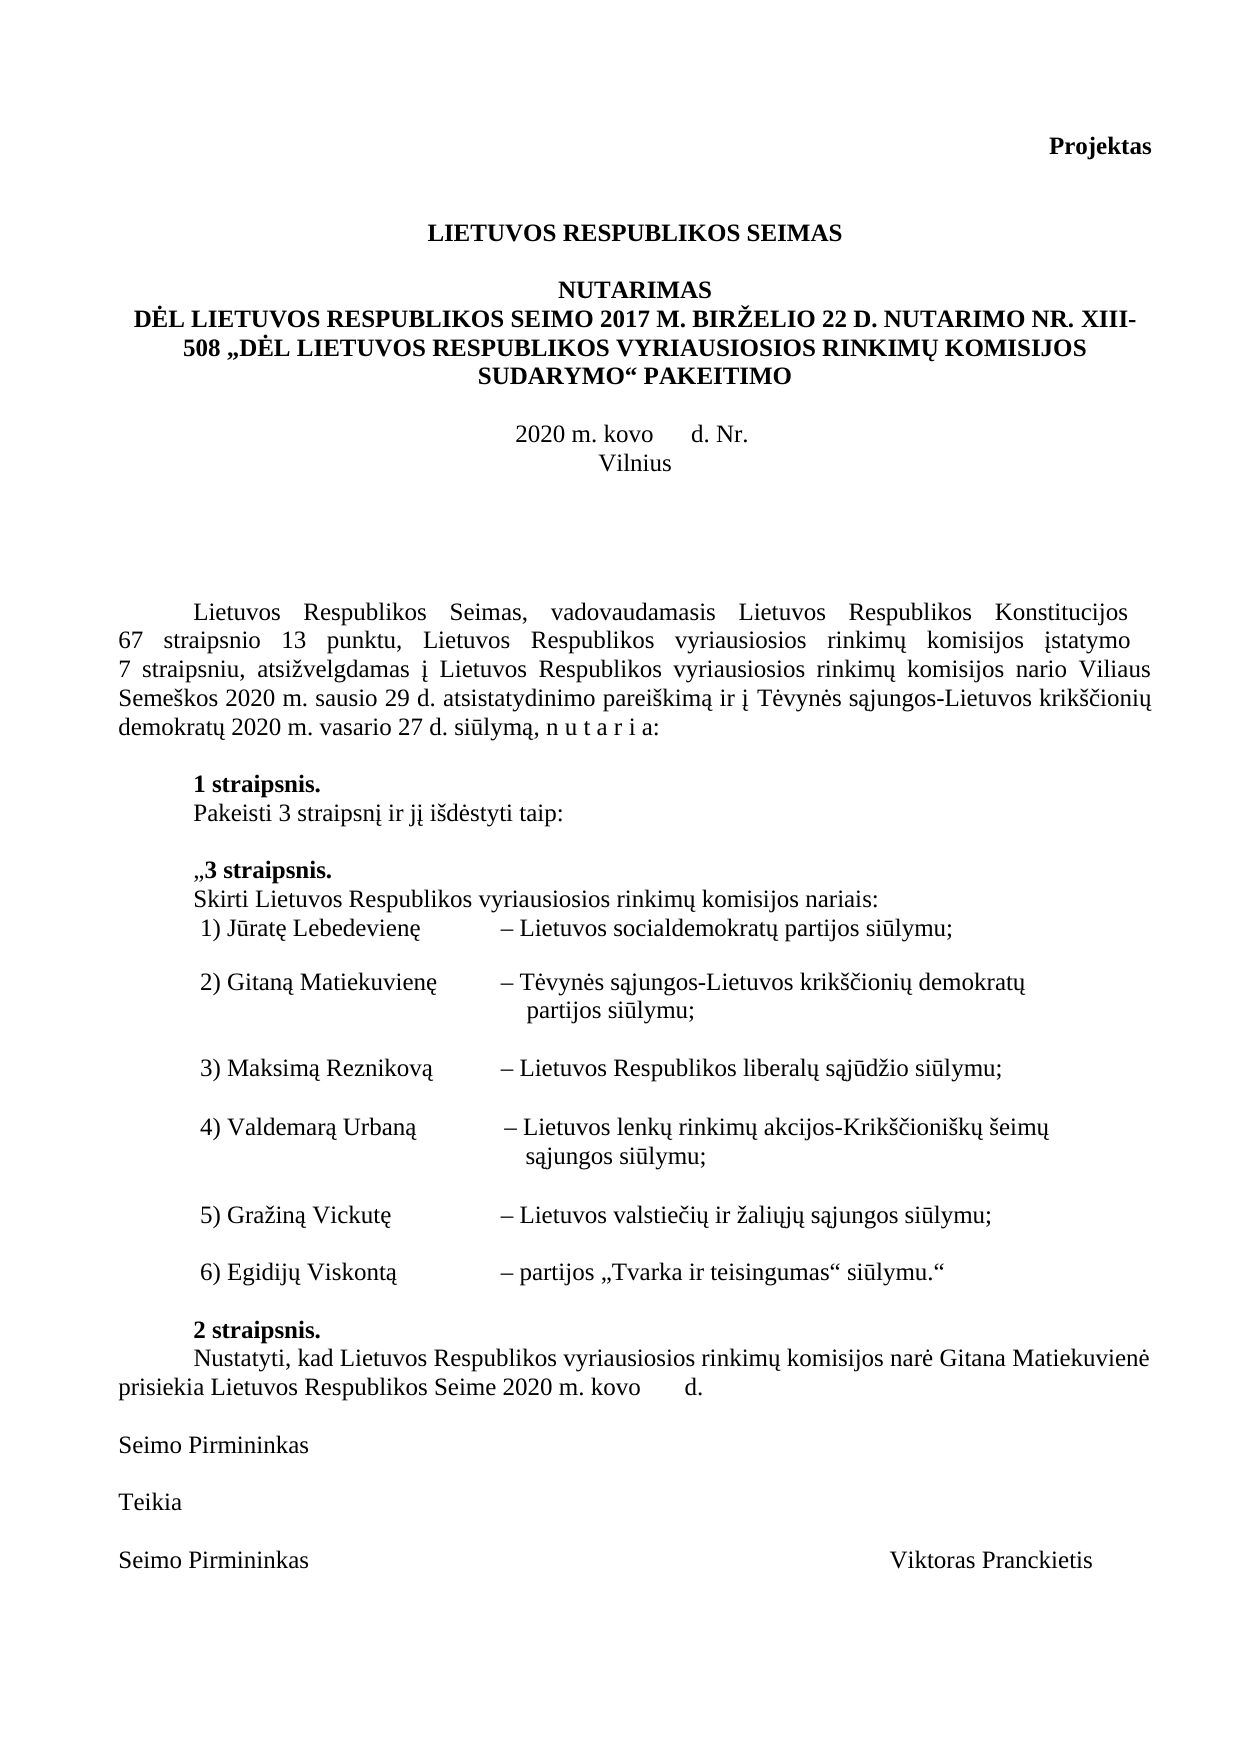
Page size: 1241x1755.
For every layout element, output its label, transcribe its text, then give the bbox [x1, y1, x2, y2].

text Skirti Lietuvos Respublikos vyriausiosios rinkimų komisijos nariais: [118, 884, 1152, 913]
text DĖL LIETUVOS RESPUBLIKOS SEIMO 2017 M. BIRŽELIO 22 D. NUTARIMO NR. XIII-508 „DĖL LIETUVOS RESPUBLIKOS VYRIAUSIOSIOS RINKIMŲ KOMISIJOS SUDARYMO“ PAKEITIMO [118, 304, 1152, 390]
table_cell 4) Valdemarą Urbaną [189, 1112, 489, 1200]
text Pakeisti 3 straipsnį ir jį išdėstyti taip: [118, 798, 1152, 827]
text 1 straipsnis. [118, 769, 1152, 798]
text 2020 m. kovo d. Nr. [118, 419, 1152, 448]
table_cell 2) Gitaną Matiekuvienę [189, 967, 489, 1053]
table_cell 3) Maksimą Reznikovą [189, 1053, 489, 1112]
table_cell – Tėvynės sąjungos-Lietuvos krikščionių demokratų partijos siūlymu; [489, 967, 1093, 1053]
table_header 1) Jūratę Lebedevienę [189, 913, 489, 967]
table_cell 6) Egidijų Viskontą [189, 1257, 489, 1286]
table_cell – Lietuvos valstiečių ir žaliųjų sąjungos siūlymu; [489, 1200, 1093, 1257]
table_header – Lietuvos socialdemokratų partijos siūlymu; [489, 913, 1093, 967]
table_cell – Lietuvos lenkų rinkimų akcijos-Krikščioniškų šeimų sąjungos siūlymu; [489, 1112, 1093, 1200]
text Seimo Pirmininkas Viktoras Pranckietis [118, 1545, 1152, 1573]
text NUTARIMAS [118, 275, 1152, 304]
text Teikia [118, 1487, 1152, 1516]
text Lietuvos Respublikos Seimas, vadovaudamasis Lietuvos Respublikos Konstitucijos 67 straipsnio 13 punktu, Lietuvos Respublikos vyriausiosios rinkimų komisijos įstatymo 7 straipsniu, atsižvelgdamas į Lietuvos Respublikos vyriausiosios rinkimų komisijos nario Viliaus Semeškos 2020 m. sausio 29 d. atsistatydinimo pareiškimą ir į Tėvynės sąjungos-Lietuvos krikščionių demokratų 2020 m. vasario 27 d. siūlymą, n u t a r i a: [118, 597, 1152, 740]
text Nustatyti, kad Lietuvos Respublikos vyriausiosios rinkimų komisijos narė Gitana Matiekuvienė prisiekia Lietuvos Respublikos Seime 2020 m. kovo d. [118, 1343, 1152, 1401]
table_cell 5) Gražiną Vickutę [189, 1200, 489, 1257]
text Vilnius [118, 448, 1152, 476]
text Seimo Pirmininkas [118, 1430, 1152, 1458]
text Projektas [793, 131, 1152, 160]
table_cell – Lietuvos Respublikos liberalų sąjūdžio siūlymu; [489, 1053, 1093, 1112]
text LIETUVOS RESPUBLIKOS SEIMAS [118, 218, 1152, 246]
table_cell – partijos „Tvarka ir teisingumas“ siūlymu.“ [489, 1257, 1093, 1286]
text „3 straipsnis. [118, 855, 1152, 884]
text 2 straipsnis. [193, 1315, 1152, 1343]
